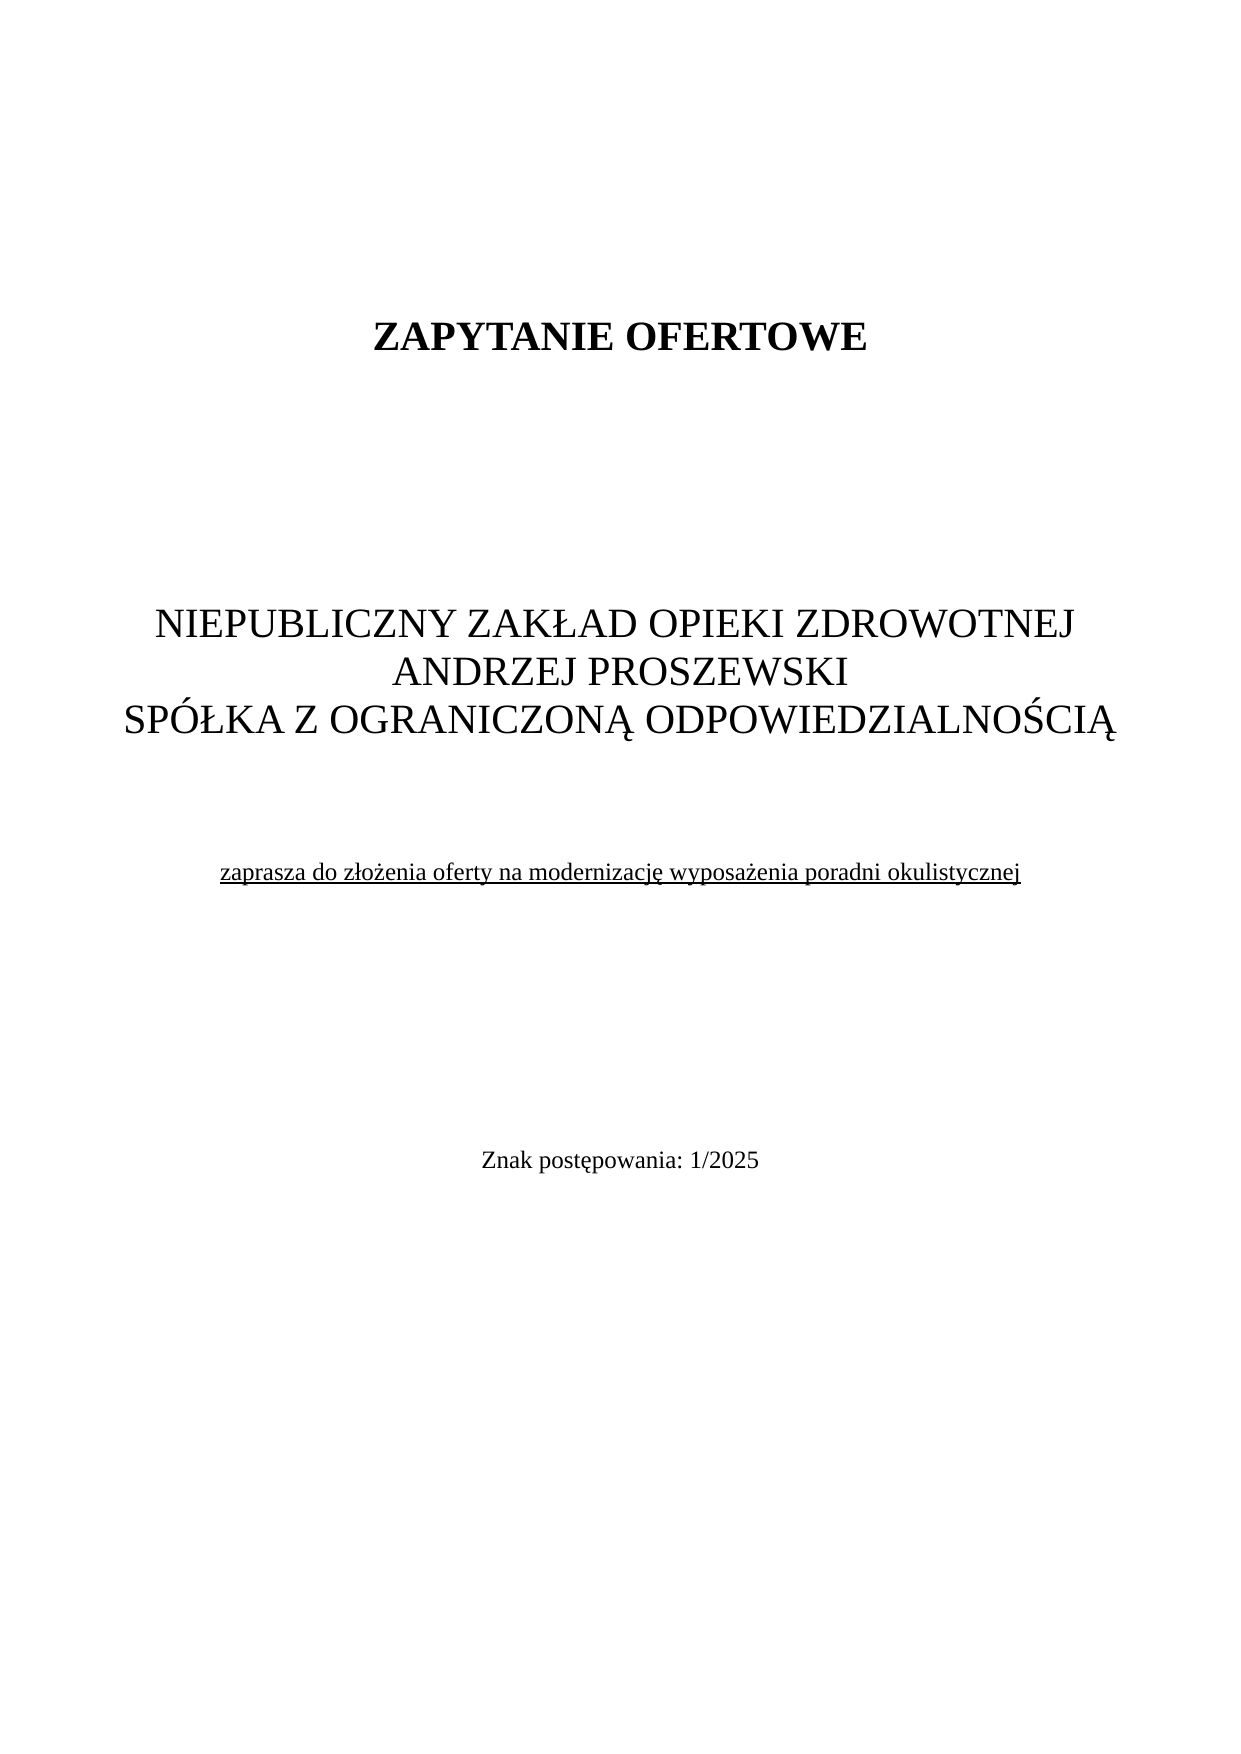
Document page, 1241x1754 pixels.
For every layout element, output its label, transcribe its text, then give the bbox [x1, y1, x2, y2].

text zaprasza do złożenia oferty na modernizację wyposażenia poradni okulistycznej [118, 829, 1122, 886]
text ZAPYTANIE OFERTOWE [118, 311, 1122, 359]
text Znak postępowania: 1/2025 [118, 1116, 1122, 1174]
text SPÓŁKA Z OGRANICZONĄ ODPOWIEDZIALNOŚCIĄ [118, 694, 1122, 742]
text NIEPUBLICZNY ZAKŁAD OPIEKI ZDROWOTNEJ ANDRZEJ PROSZEWSKI [118, 551, 1122, 694]
